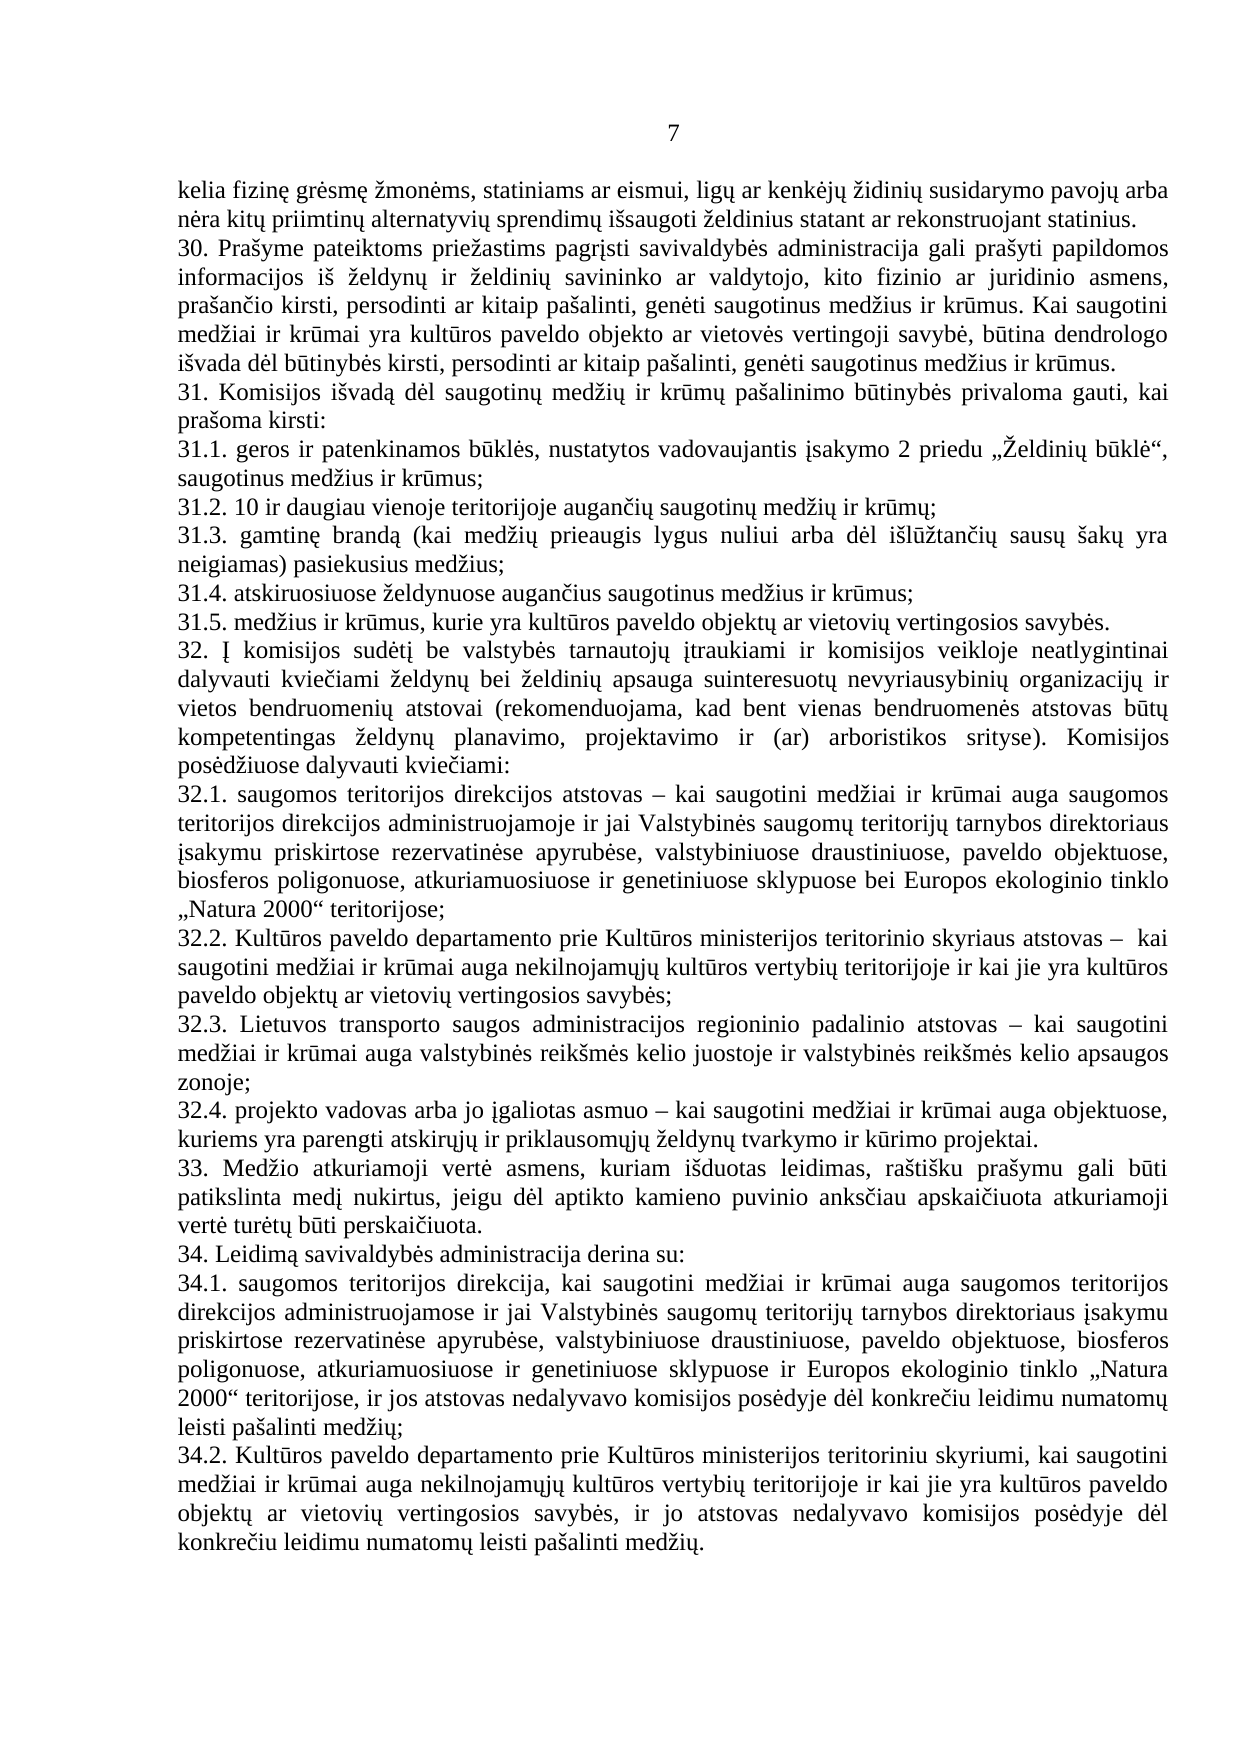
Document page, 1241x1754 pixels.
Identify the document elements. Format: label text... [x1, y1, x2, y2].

text 31. Komisijos išvadą dėl saugotinų medžių ir krūmų pašalinimo būtinybės privaloma gauti, kai prašoma kirsti: [177, 377, 1169, 434]
text 32.3. Lietuvos transporto saugos administracijos regioninio padalinio atstovas – kai saugotini medžiai ir krūmai auga valstybinės reikšmės kelio juostoje ir valstybinės reikšmės kelio apsaugos zonoje; [177, 1009, 1169, 1096]
text 34. Leidimą savivaldybės administracija derina su: [177, 1239, 1169, 1268]
text 33. Medžio atkuriamoji vertė asmens, kuriam išduotas leidimas, raštišku prašymu gali būti patikslinta medį nukirtus, jeigu dėl aptikto kamieno puvinio anksčiau apskaičiuota atkuriamoji vertė turėtų būti perskaičiuota. [177, 1153, 1169, 1239]
text 34.1. saugomos teritorijos direkcija, kai saugotini medžiai ir krūmai auga saugomos teritorijos direkcijos administruojamose ir jai Valstybinės saugomų teritorijų tarnybos direktoriaus įsakymu priskirtose rezervatinėse apyrubėse, valstybiniuose draustiniuose, paveldo objektuose, biosferos poligonuose, atkuriamuosiuose ir genetiniuose sklypuose ir Europos ekologinio tinklo „Natura 2000“ teritorijose, ir jos atstovas nedalyvavo komisijos posėdyje dėl konkrečiu leidimu numatomų leisti pašalinti medžių; [177, 1268, 1169, 1441]
text 32.2. Kultūros paveldo departamento prie Kultūros ministerijos teritorinio skyriaus atstovas – kai saugotini medžiai ir krūmai auga nekilnojamųjų kultūros vertybių teritorijoje ir kai jie yra kultūros paveldo objektų ar vietovių vertingosios savybės; [177, 923, 1169, 1009]
text 34.2. Kultūros paveldo departamento prie Kultūros ministerijos teritoriniu skyriumi, kai saugotini medžiai ir krūmai auga nekilnojamųjų kultūros vertybių teritorijoje ir kai jie yra kultūros paveldo objektų ar vietovių vertingosios savybės, ir jo atstovas nedalyvavo komisijos posėdyje dėl konkrečiu leidimu numatomų leisti pašalinti medžių. [177, 1441, 1169, 1556]
text kelia fizinę grėsmę žmonėms, statiniams ar eismui, ligų ar kenkėjų židinių susidarymo pavojų arba nėra kitų priimtinų alternatyvių sprendimų išsaugoti želdinius statant ar rekonstruojant statinius. [177, 176, 1169, 233]
text 32. Į komisijos sudėtį be valstybės tarnautojų įtraukiami ir komisijos veikloje neatlygintinai dalyvauti kviečiami želdynų bei želdinių apsauga suinteresuotų nevyriausybinių organizacijų ir vietos bendruomenių atstovai (rekomenduojama, kad bent vienas bendruomenės atstovas būtų kompetentingas želdynų planavimo, projektavimo ir (ar) arboristikos srityse). Komisijos posėdžiuose dalyvauti kviečiami: [177, 636, 1169, 779]
text 31.5. medžius ir krūmus, kurie yra kultūros paveldo objektų ar vietovių vertingosios savybės. [177, 607, 1169, 636]
text 32.4. projekto vadovas arba jo įgaliotas asmuo – kai saugotini medžiai ir krūmai auga objektuose, kuriems yra parengti atskirųjų ir priklausomųjų želdynų tvarkymo ir kūrimo projektai. [177, 1096, 1169, 1153]
text 31.4. atskiruosiuose želdynuose augančius saugotinus medžius ir krūmus; [177, 578, 1169, 607]
text 31.1. geros ir patenkinamos būklės, nustatytos vadovaujantis įsakymo 2 priedu „Želdinių būklė“, saugotinus medžius ir krūmus; [177, 434, 1169, 492]
text 32.1. saugomos teritorijos direkcijos atstovas – kai saugotini medžiai ir krūmai auga saugomos teritorijos direkcijos administruojamoje ir jai Valstybinės saugomų teritorijų tarnybos direktoriaus įsakymu priskirtose rezervatinėse apyrubėse, valstybiniuose draustiniuose, paveldo objektuose, biosferos poligonuose, atkuriamuosiuose ir genetiniuose sklypuose bei Europos ekologinio tinklo „Natura 2000“ teritorijose; [177, 779, 1169, 923]
text 31.3. gamtinę brandą (kai medžių prieaugis lygus nuliui arba dėl išlūžtančių sausų šakų yra neigiamas) pasiekusius medžius; [177, 521, 1169, 578]
text 31.2. 10 ir daugiau vienoje teritorijoje augančių saugotinų medžių ir krūmų; [177, 492, 1169, 521]
text 30. Prašyme pateiktoms priežastims pagrįsti savivaldybės administracija gali prašyti papildomos informacijos iš želdynų ir želdinių savininko ar valdytojo, kito fizinio ar juridinio asmens, prašančio kirsti, persodinti ar kitaip pašalinti, genėti saugotinus medžius ir krūmus. Kai saugotini medžiai ir krūmai yra kultūros paveldo objekto ar vietovės vertingoji savybė, būtina dendrologo išvada dėl būtinybės kirsti, persodinti ar kitaip pašalinti, genėti saugotinus medžius ir krūmus. [177, 233, 1169, 377]
